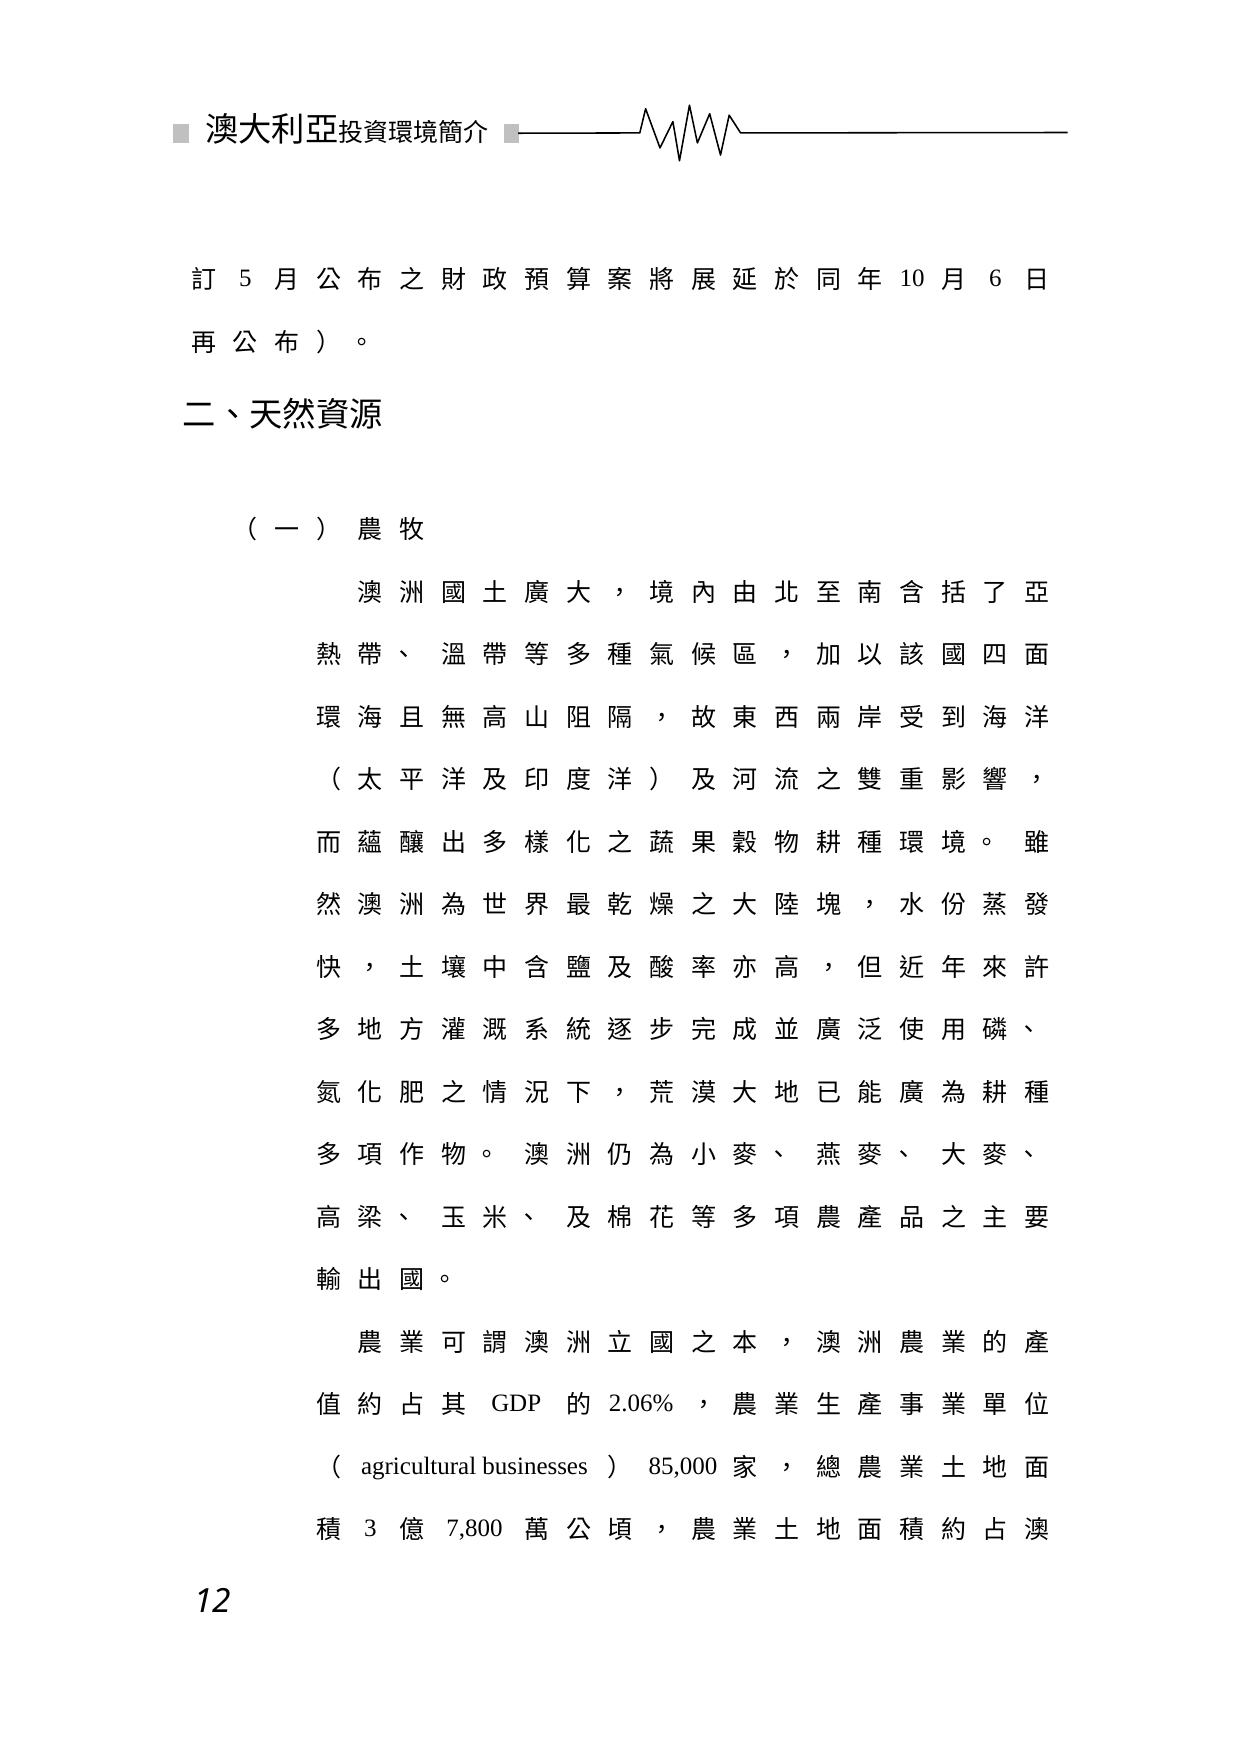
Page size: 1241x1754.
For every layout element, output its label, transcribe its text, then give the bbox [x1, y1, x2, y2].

text 二、天然資源 [183, 388, 1058, 436]
text 農業可謂澳洲立國之本，澳洲農業的產值約占其GDP的2.06%，農業生產事業單位（agricultural businesses）85,000家，總農業土地面積3億7,800萬公頃，農業土地面積約占澳 [281, 1299, 1058, 1549]
text 澳洲國土廣大，境內由北至南含括了亞熱帶、溫帶等多種氣候區，加以該國四面環海且無高山阻隔，故東西兩岸受到海洋（太平洋及印度洋）及河流之雙重影響，而蘊釀出多樣化之蔬果穀物耕種環境。雖然澳洲為世界最乾燥之大陸塊，水份蒸發快，土壤中含鹽及酸率亦高，但近年來許多地方灌溉系統逐步完成並廣泛使用磷、氮化肥之情況下，荒漠大地已能廣為耕種多項作物。澳洲仍為小麥、燕麥、大麥、高梁、玉米、及棉花等多項農產品之主要輸出國。 [281, 549, 1058, 1299]
text （一）農牧 [207, 486, 1058, 549]
text 訂5月公布之財政預算案將展延於同年10月6日再公布）。 [183, 236, 1058, 361]
